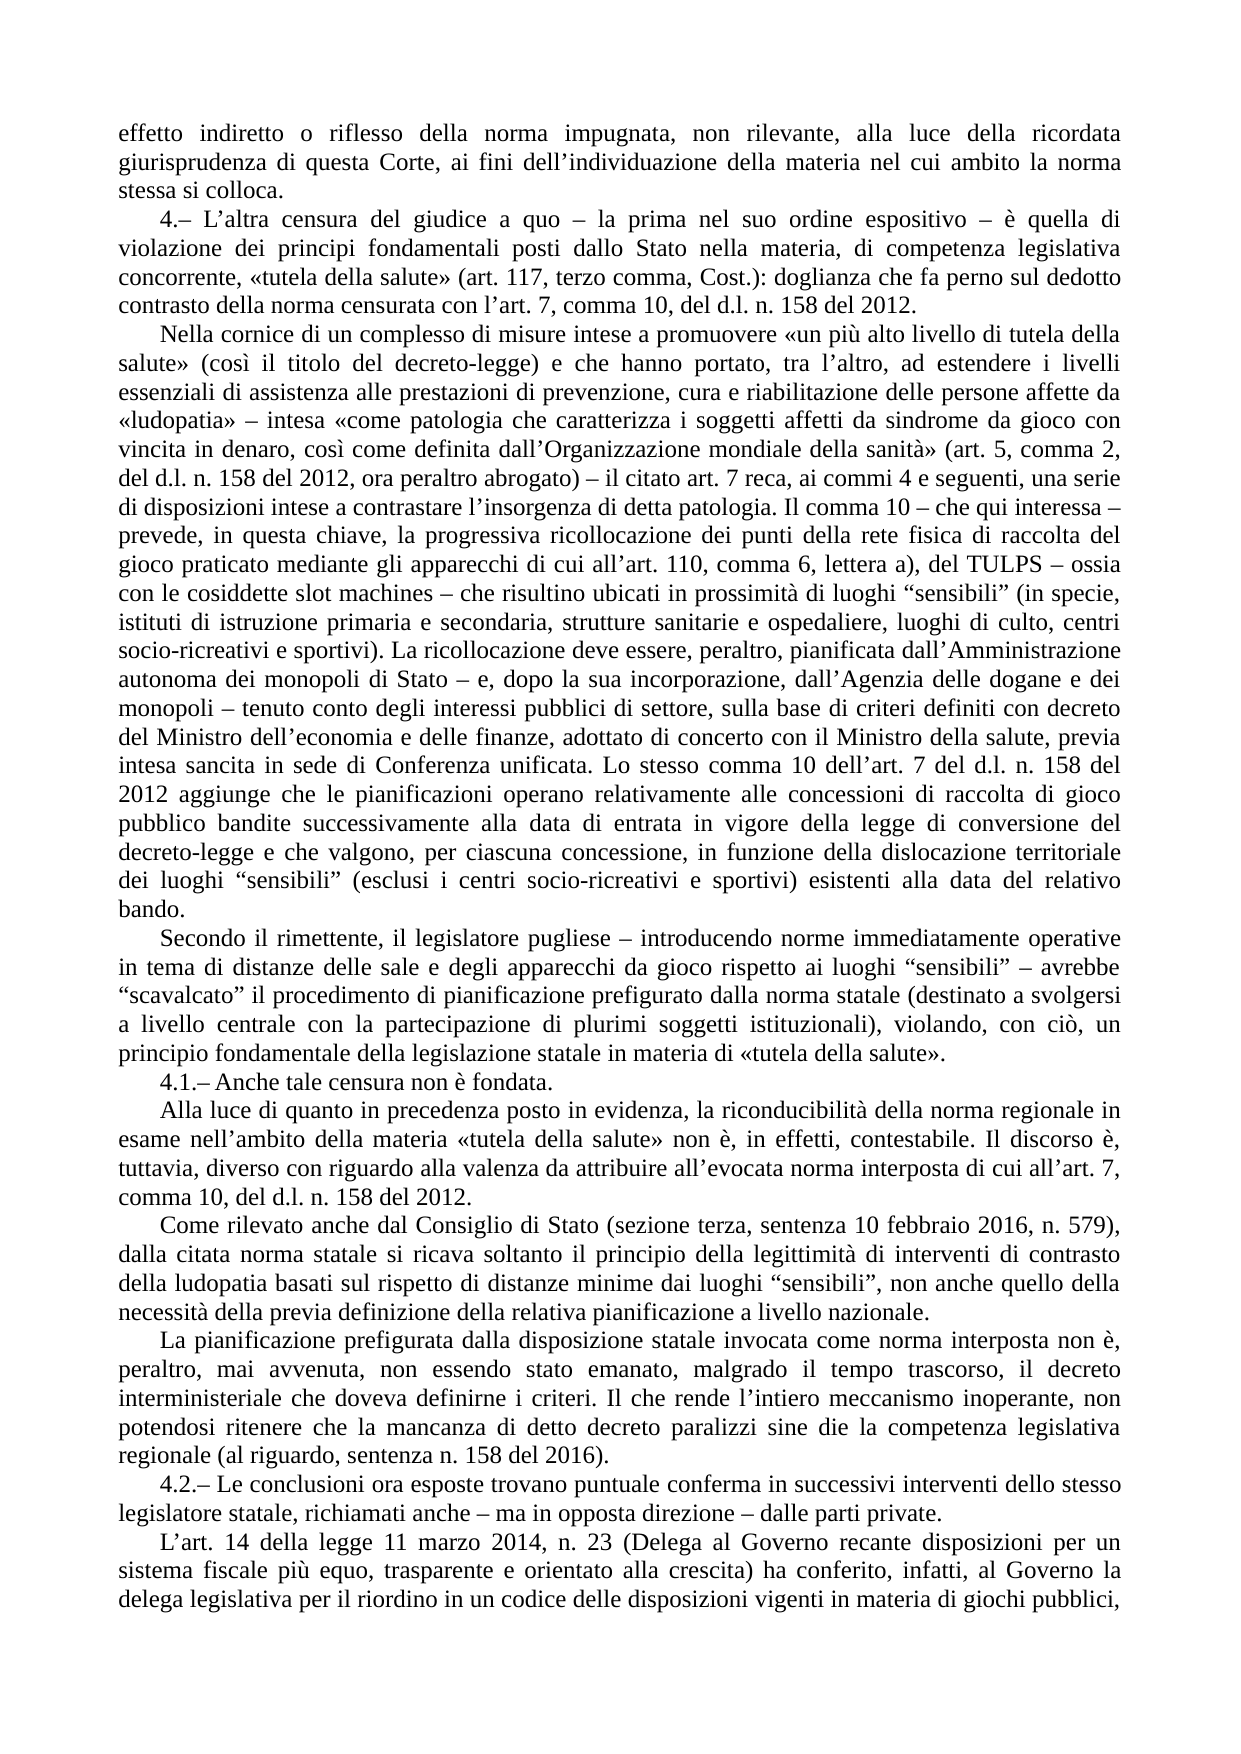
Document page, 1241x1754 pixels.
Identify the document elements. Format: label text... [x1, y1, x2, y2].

text effetto indiretto o riflesso della norma impugnata, non rilevante, alla luce della ricordata giurisprudenza di questa Corte, ai fini dell’individuazione della materia nel cui ambito la norma stessa si colloca. [118, 118, 1122, 204]
text 4.– L’altra censura del giudice a quo – la prima nel suo ordine espositivo – è quella di violazione dei principi fondamentali posti dallo Stato nella materia, di competenza legislativa concorrente, «tutela della salute» (art. 117, terzo comma, Cost.): doglianza che fa perno sul dedotto contrasto della norma censurata con l’art. 7, comma 10, del d.l. n. 158 del 2012. [118, 204, 1122, 319]
text L’art. 14 della legge 11 marzo 2014, n. 23 (Delega al Governo recante disposizioni per un sistema fiscale più equo, trasparente e orientato alla crescita) ha conferito, infatti, al Governo la delega legislativa per il riordino in un codice delle disposizioni vigenti in materia di giochi pubblici, [118, 1527, 1122, 1613]
text La pianificazione prefigurata dalla disposizione statale invocata come norma interposta non è, peraltro, mai avvenuta, non essendo stato emanato, malgrado il tempo trascorso, il decreto interministeriale che doveva definirne i criteri. Il che rende l’intiero meccanismo inoperante, non potendosi ritenere che la mancanza di detto decreto paralizzi sine die la competenza legislativa regionale (al riguardo, sentenza n. 158 del 2016). [118, 1326, 1122, 1469]
text 4.1.– Anche tale censura non è fondata. [118, 1067, 1122, 1096]
text Nella cornice di un complesso di misure intese a promuovere «un più alto livello di tutela della salute» (così il titolo del decreto-legge) e che hanno portato, tra l’altro, ad estendere i livelli essenziali di assistenza alle prestazioni di prevenzione, cura e riabilitazione delle persone affette da «ludopatia» – intesa «come patologia che caratterizza i soggetti affetti da sindrome da gioco con vincita in denaro, così come definita dall’Organizzazione mondiale della sanità» (art. 5, comma 2, del d.l. n. 158 del 2012, ora peraltro abrogato) – il citato art. 7 reca, ai commi 4 e seguenti, una serie di disposizioni intese a contrastare l’insorgenza di detta patologia. Il comma 10 – che qui interessa – prevede, in questa chiave, la progressiva ricollocazione dei punti della rete fisica di raccolta del gioco praticato mediante gli apparecchi di cui all’art. 110, comma 6, lettera a), del TULPS – ossia con le cosiddette slot machines – che risultino ubicati in prossimità di luoghi “sensibili” (in specie, istituti di istruzione primaria e secondaria, strutture sanitarie e ospedaliere, luoghi di culto, centri socio-ricreativi e sportivi). La ricollocazione deve essere, peraltro, pianificata dall’Amministrazione autonoma dei monopoli di Stato – e, dopo la sua incorporazione, dall’Agenzia delle dogane e dei monopoli – tenuto conto degli interessi pubblici di settore, sulla base di criteri definiti con decreto del Ministro dell’economia e delle finanze, adottato di concerto con il Ministro della salute, previa intesa sancita in sede di Conferenza unificata. Lo stesso comma 10 dell’art. 7 del d.l. n. 158 del 2012 aggiunge che le pianificazioni operano relativamente alle concessioni di raccolta di gioco pubblico bandite successivamente alla data di entrata in vigore della legge di conversione del decreto-legge e che valgono, per ciascuna concessione, in funzione della dislocazione territoriale dei luoghi “sensibili” (esclusi i centri socio-ricreativi e sportivi) esistenti alla data del relativo bando. [118, 319, 1122, 923]
text Secondo il rimettente, il legislatore pugliese – introducendo norme immediatamente operative in tema di distanze delle sale e degli apparecchi da gioco rispetto ai luoghi “sensibili” – avrebbe “scavalcato” il procedimento di pianificazione prefigurato dalla norma statale (destinato a svolgersi a livello centrale con la partecipazione di plurimi soggetti istituzionali), violando, con ciò, un principio fondamentale della legislazione statale in materia di «tutela della salute». [118, 923, 1122, 1067]
text 4.2.– Le conclusioni ora esposte trovano puntuale conferma in successivi interventi dello stesso legislatore statale, richiamati anche – ma in opposta direzione – dalle parti private. [118, 1469, 1122, 1527]
text Come rilevato anche dal Consiglio di Stato (sezione terza, sentenza 10 febbraio 2016, n. 579), dalla citata norma statale si ricava soltanto il principio della legittimità di interventi di contrasto della ludopatia basati sul rispetto di distanze minime dai luoghi “sensibili”, non anche quello della necessità della previa definizione della relativa pianificazione a livello nazionale. [118, 1211, 1122, 1326]
text Alla luce di quanto in precedenza posto in evidenza, la riconducibilità della norma regionale in esame nell’ambito della materia «tutela della salute» non è, in effetti, contestabile. Il discorso è, tuttavia, diverso con riguardo alla valenza da attribuire all’evocata norma interposta di cui all’art. 7, comma 10, del d.l. n. 158 del 2012. [118, 1096, 1122, 1211]
